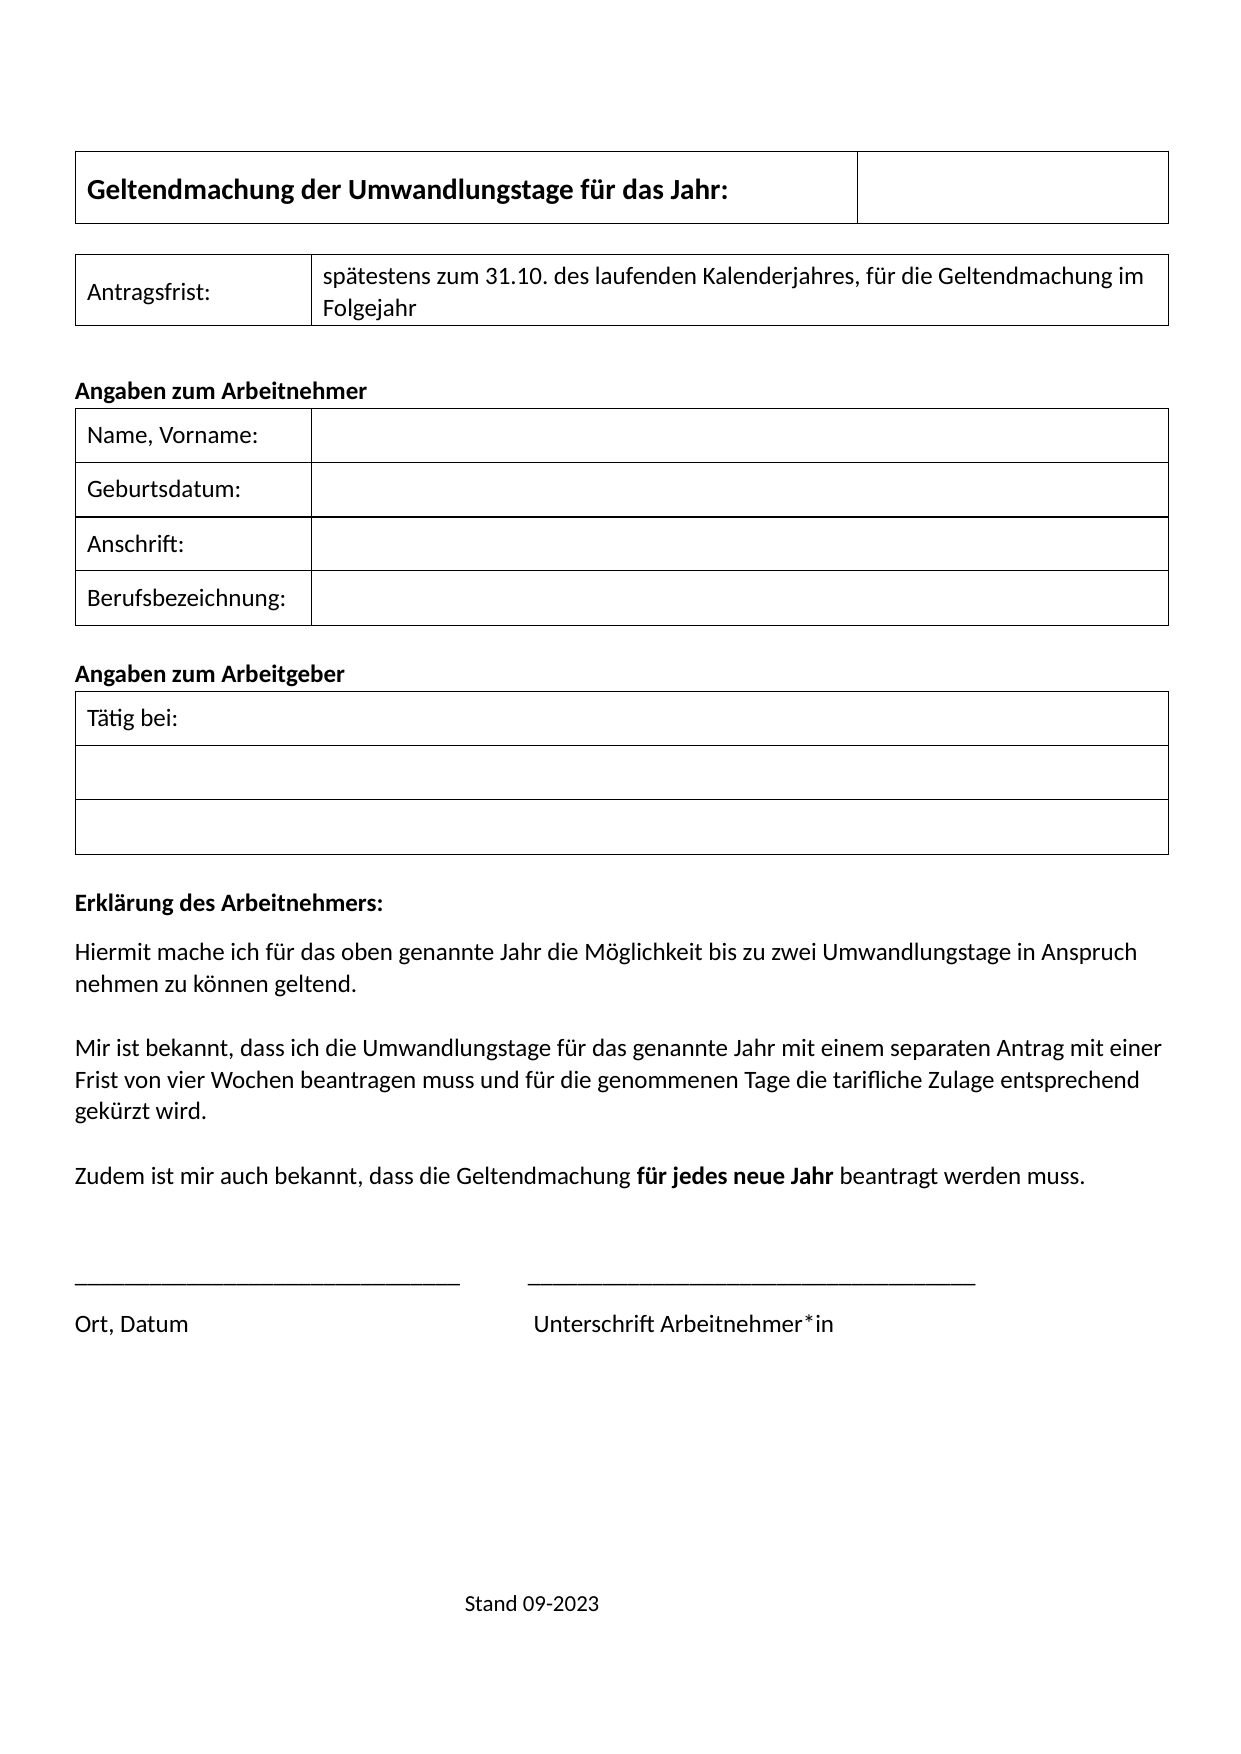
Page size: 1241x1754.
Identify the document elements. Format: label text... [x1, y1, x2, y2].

text Stand 09-2023 [73, 1589, 1164, 1617]
table_header Geltendmachung der Umwandlungstage für das Jahr: [76, 152, 857, 222]
text _______________________________ ____________________________________ [74, 1258, 1164, 1289]
table_header spätestens zum 31.10. des laufenden Kalenderjahres, für die Geltendmachung im Folgejahr [312, 255, 1168, 325]
text Mir ist bekannt, dass ich die Umwandlungstage für das genannte Jahr mit einem separaten Antrag mit einer Frist von vier Wochen beantragen muss und für die genommenen Tage die tarifliche Zulage entsprechend gekürzt wird. [74, 1032, 1164, 1126]
table_cell Berufsbezeichnung: [76, 571, 311, 625]
table_cell [76, 800, 1168, 853]
table_header Tätig bei: [76, 692, 1168, 745]
text Erklärung des Arbeitnehmers: [74, 887, 1164, 918]
table_cell [312, 518, 1168, 570]
text Ort, Datum Unterschrift Arbeitnehmer*in [74, 1308, 1164, 1338]
table_header [312, 409, 1168, 462]
text Hiermit mache ich für das oben genannte Jahr die Möglichkeit bis zu zwei Umwandlungstage in Anspruch nehmen zu können geltend. [74, 936, 1164, 998]
text Angaben zum Arbeitnehmer [74, 375, 1164, 406]
text Zudem ist mir auch bekannt, dass die Geltendmachung für jedes neue Jahr beantragt werden muss. [74, 1160, 1164, 1190]
table_cell [312, 463, 1168, 516]
table_header [858, 152, 1168, 222]
table_cell Anschrift: [76, 518, 311, 570]
table_header Name, Vorname: [76, 409, 311, 462]
table_cell [312, 571, 1168, 625]
table_header Antragsfrist: [76, 255, 311, 325]
table_cell Geburtsdatum: [76, 463, 311, 516]
text Angaben zum Arbeitgeber [74, 658, 1164, 689]
table_cell [76, 746, 1168, 799]
